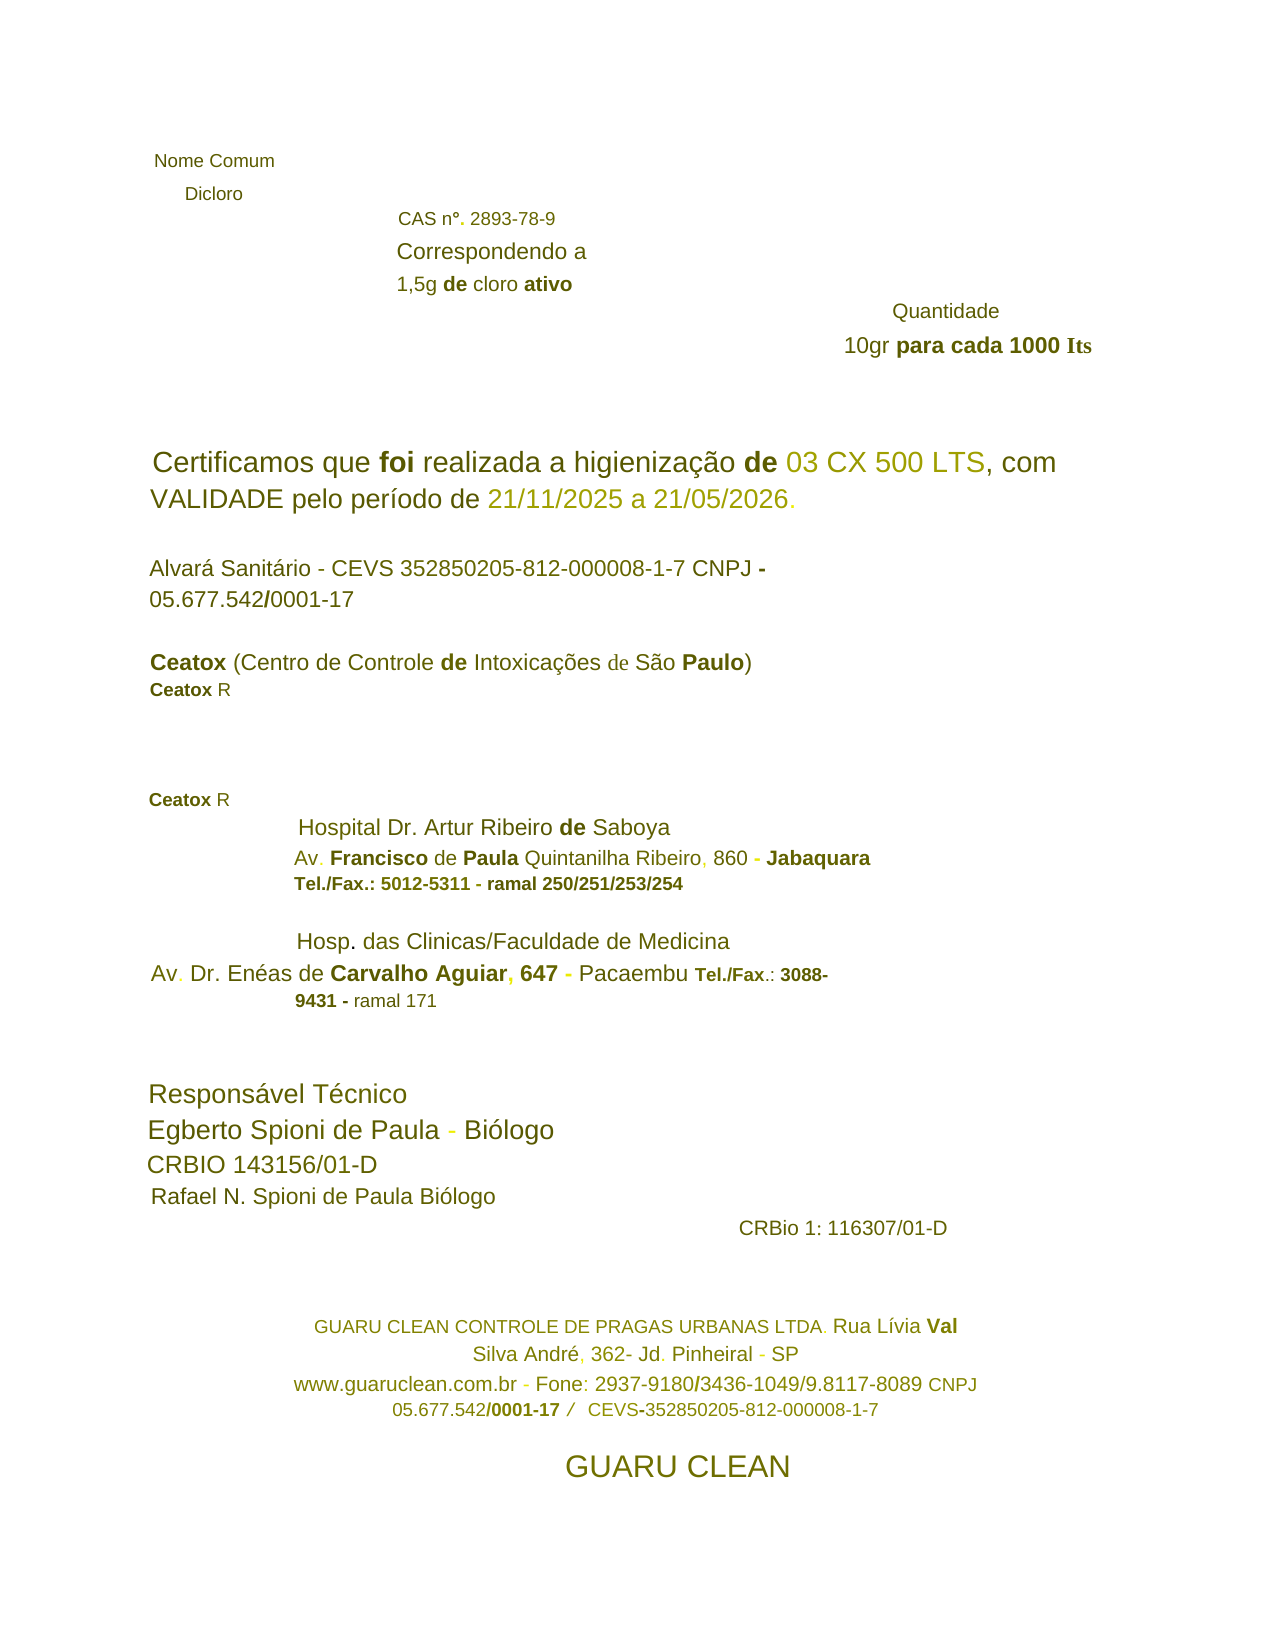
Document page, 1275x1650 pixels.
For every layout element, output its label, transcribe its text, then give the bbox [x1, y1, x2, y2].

text Egberto Spioni de Paula - Biólogo [147, 1114, 563, 1145]
text Hosp. das Clinicas/Faculdade de Medicina [296, 928, 766, 954]
text CRBIO 143156/01-D [147, 1149, 426, 1178]
text CAS n°. 2893-78-9 [398, 207, 626, 229]
text 10gr para cada 1000 Its [843, 332, 1118, 358]
text www.guaruclean.com.br - Fone: 2937-9180/3436-1049/9.8117-8089 CNPJ 05.677.542/0001-17 / CEVS-352850205-812-000008-1-7 [248, 1372, 1022, 1422]
text Ceatox (Centro de Controle de Intoxicações de São Paulo) [150, 649, 794, 675]
text CRBio 1: 116307/01-D [738, 1216, 1025, 1240]
text Hospital Dr. Artur Ribeiro de Saboya [298, 814, 703, 840]
text Rafael N. Spioni de Paula Biólogo [151, 1183, 1058, 1209]
text Alvará Sanitário - CEVS 352850205-812-000008-1-7 CNPJ - 05.677.542/0001-17 [149, 555, 876, 612]
text Responsável Técnico [148, 1078, 421, 1109]
text 1,5g de cloro ativo [396, 272, 618, 296]
text Ceatox R [149, 679, 281, 701]
text Certificamos que foi realizada a higienização de 03 CX 500 LTS, com VALIDADE pelo período de 21/11/2025 a 21/05/2026. [150, 445, 1128, 515]
text Nome Comum [154, 150, 347, 172]
text Correspondendo a [396, 238, 622, 264]
text Av. Francisco de Paula Quintanilha Ribeiro, 860 - Jabaquara Tel./Fax.: 5012-5311 - ramal 250/251/253/254 [294, 846, 953, 894]
text GUARU CLEAN CONTROLE DE PRAGAS URBANAS LTDA. Rua Lívia Val Silva André, 362- Jd. Pinheiral - SP [304, 1314, 967, 1365]
text GUARU CLEAN [565, 1448, 882, 1484]
text Av. Dr. Enéas de Carvalho Aguiar, 647 - Pacaembu Tel./Fax.: 3088-9431 - ramal 171 [151, 960, 862, 1011]
text Dicloro [184, 183, 291, 204]
text Quantidade [892, 299, 1056, 323]
text Ceatox R [148, 789, 280, 811]
